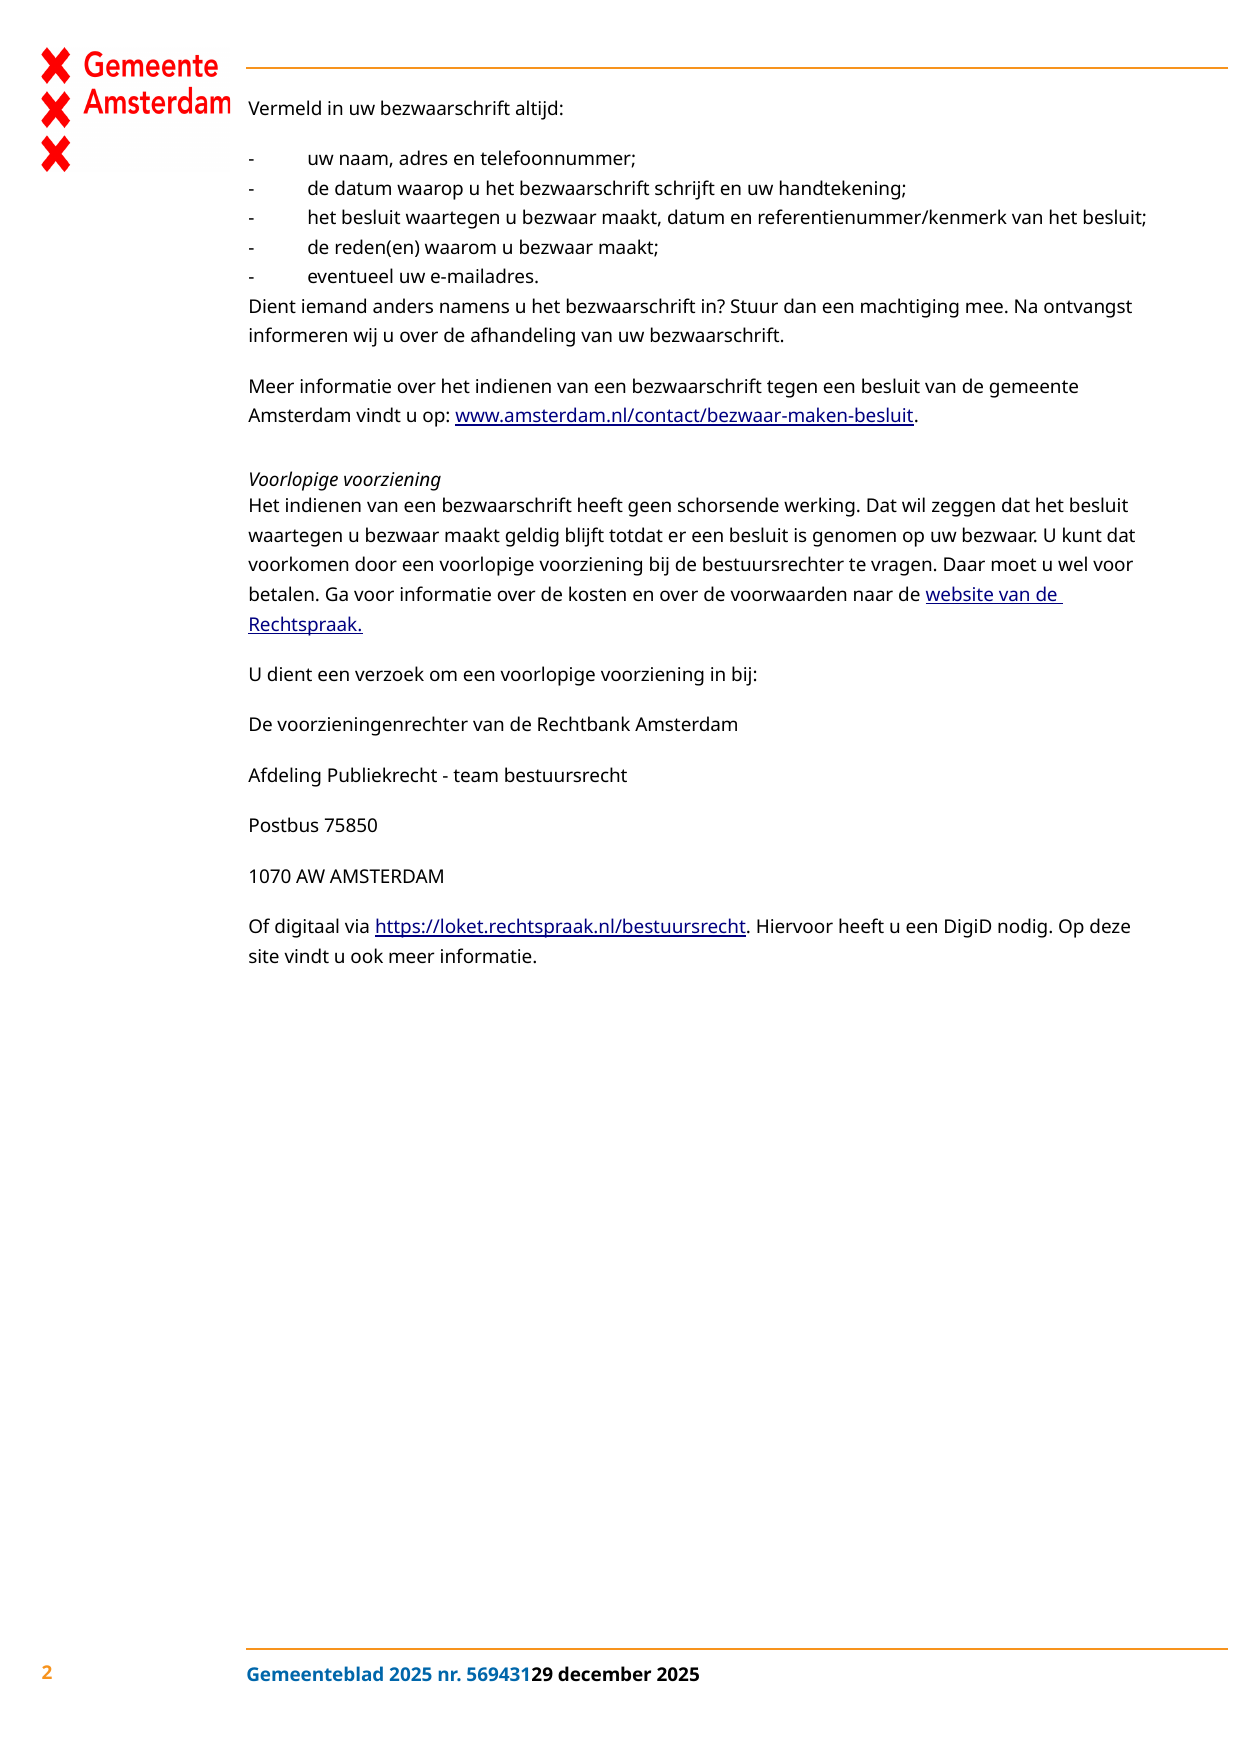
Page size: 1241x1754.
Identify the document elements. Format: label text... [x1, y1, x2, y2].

text 1070 AW AMSTERDAM [248, 863, 1152, 888]
text Het indienen van een bezwaarschrift heeft geen schorsende werking. Dat wil zeggen dat het besluit waartegen u bezwaar maakt geldig blijft totdat er een besluit is genomen op uw bezwaar. U kunt dat voorkomen door een voorlopige voorziening bij de bestuursrechter te vragen. Daar moet u wel voor betalen. Ga voor informatie over de kosten en over de voorwaarden naar de website van de Rechtspraak. [248, 492, 1152, 636]
text Voorlopige voorziening [248, 467, 1152, 492]
text Postbus 75850 [248, 812, 1152, 838]
list eventueel uw e-mailadres. [248, 263, 1152, 289]
text Afdeling Publiekrecht - team bestuursrecht [248, 762, 1152, 788]
list de datum waarop u het bezwaarschrift schrijft en uw handtekening; [248, 175, 1152, 201]
text Vermeld in uw bezwaarschrift altijd: [248, 95, 1152, 121]
text De voorzieningenrechter van de Rechtbank Amsterdam [248, 712, 1152, 737]
list het besluit waartegen u bezwaar maakt, datum en referentienummer/kenmerk van het besluit; [248, 204, 1152, 230]
picture [41, 47, 231, 172]
list uw naam, adres en telefoonnummer; [248, 145, 1152, 171]
text Of digitaal via https://loket.rechtspraak.nl/bestuursrecht. Hiervoor heeft u een DigiD nodig. Op deze site vindt u ook meer informatie. [248, 913, 1152, 968]
text Dient iemand anders namens u het bezwaarschrift in? Stuur dan een machtiging mee. Na ontvangst informeren wij u over de afhandeling van uw bezwaarschrift. [248, 293, 1152, 348]
text Meer informatie over het indienen van een bezwaarschrift tegen een besluit van de gemeente Amsterdam vindt u op: www.amsterdam.nl/contact/bezwaar-maken-besluit. [248, 373, 1152, 428]
text U dient een verzoek om een voorlopige voorziening in bij: [248, 661, 1152, 687]
list de reden(en) waarom u bezwaar maakt; [248, 234, 1152, 260]
